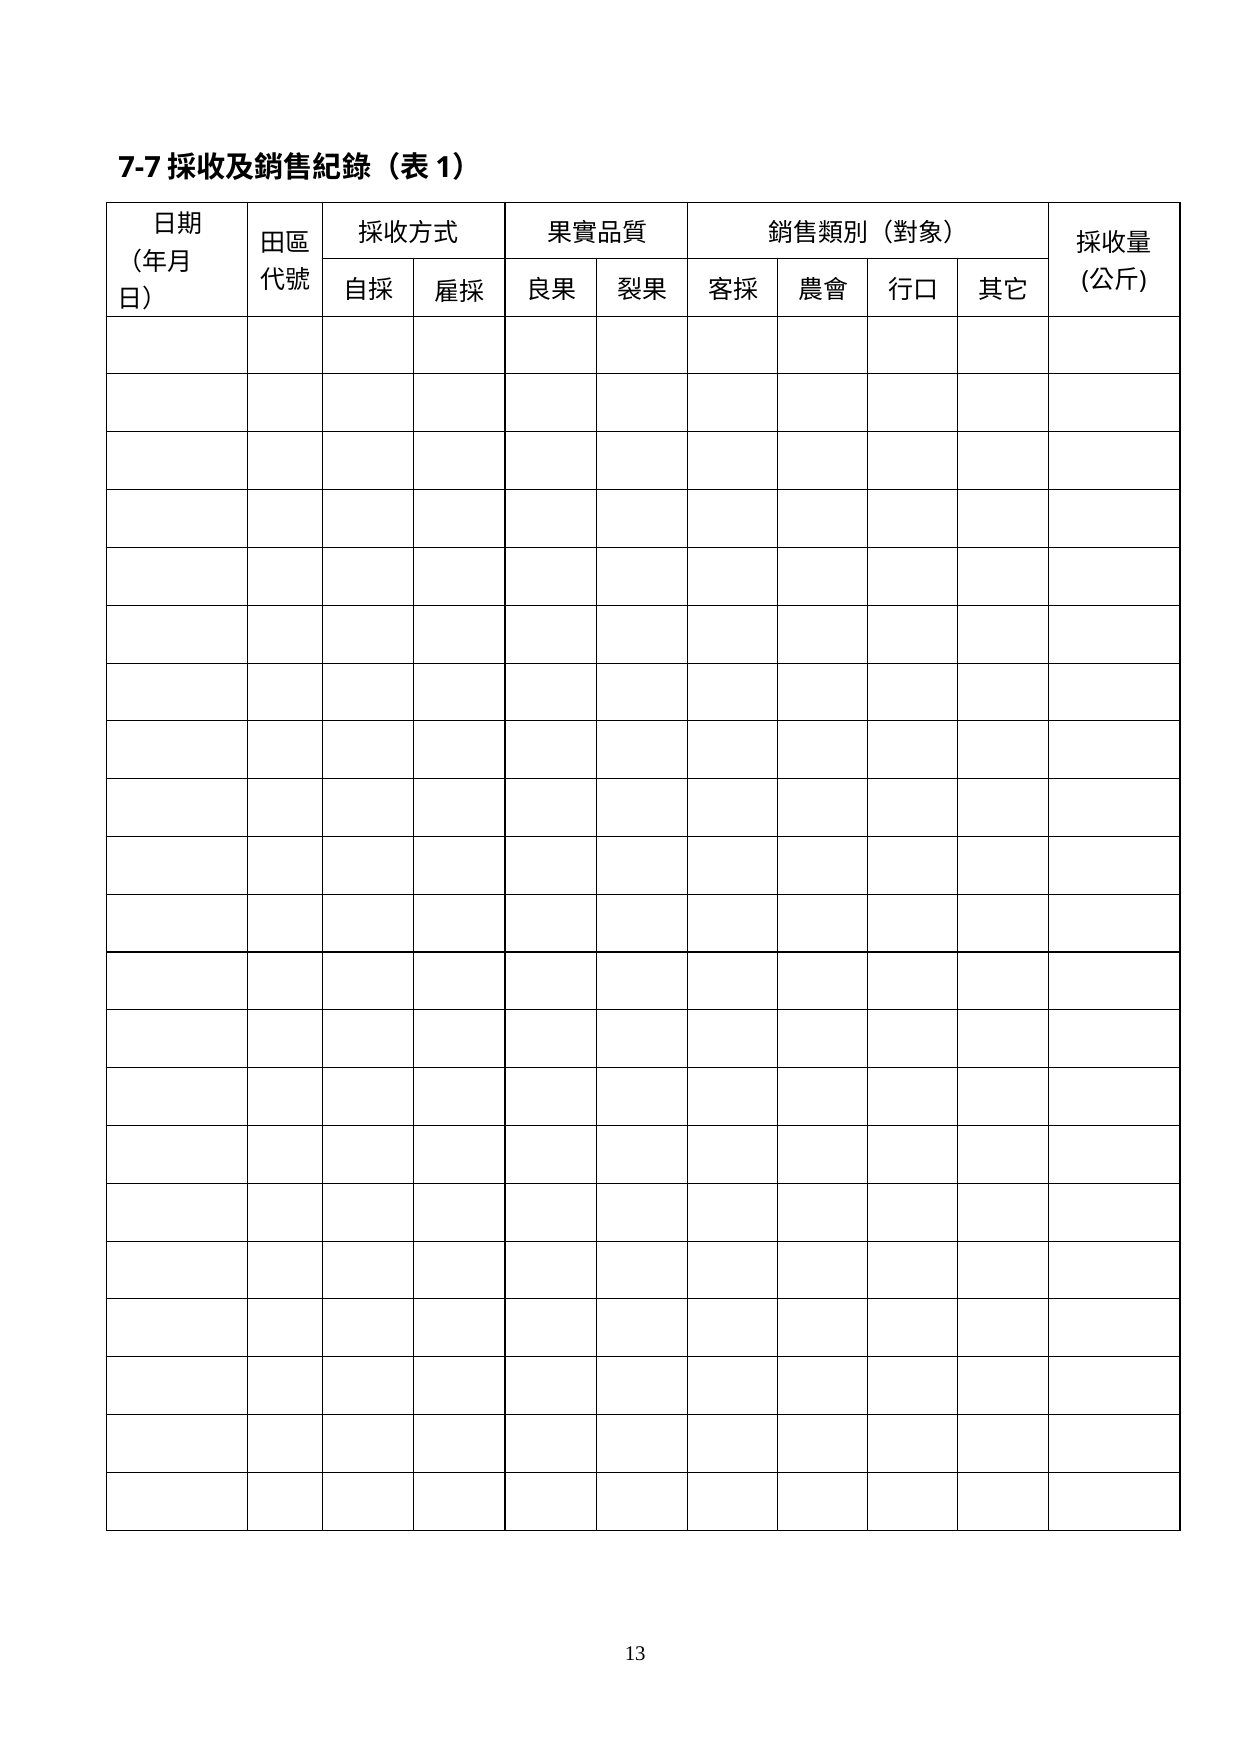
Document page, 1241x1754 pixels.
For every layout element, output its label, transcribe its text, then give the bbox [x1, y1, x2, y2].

table_cell [506, 779, 596, 836]
table_cell [868, 953, 957, 1009]
table_cell 雇採 [414, 259, 504, 316]
table_cell [414, 837, 504, 894]
table_cell [1049, 1184, 1179, 1241]
table_cell 自採 [323, 259, 413, 316]
table_cell [868, 1126, 957, 1183]
table_cell [778, 779, 867, 836]
table_cell [778, 374, 867, 431]
table_cell [107, 432, 247, 489]
table_cell [868, 432, 957, 489]
table_cell [868, 1473, 957, 1529]
table_cell [323, 1415, 413, 1472]
table_cell [597, 490, 687, 547]
table_cell [323, 1357, 413, 1414]
table_cell [688, 837, 777, 894]
table_cell [107, 837, 247, 894]
table_cell [506, 1126, 596, 1183]
table_cell [107, 1068, 247, 1125]
table_cell [688, 1357, 777, 1414]
table_cell [506, 837, 596, 894]
table_cell [688, 1010, 777, 1067]
table_cell [323, 432, 413, 489]
table_cell [597, 432, 687, 489]
table_cell [414, 1184, 504, 1241]
table_cell [597, 953, 687, 1009]
table_cell [248, 1242, 322, 1298]
table_cell [414, 895, 504, 951]
table_cell [506, 1242, 596, 1298]
table_cell [107, 895, 247, 951]
table_cell [323, 837, 413, 894]
table_cell [958, 1242, 1048, 1298]
table_cell [506, 432, 596, 489]
table_cell [248, 317, 322, 373]
table_cell [414, 1068, 504, 1125]
table_cell [868, 664, 957, 720]
table_cell [107, 1357, 247, 1414]
table_cell [597, 1126, 687, 1183]
table_cell [868, 895, 957, 951]
table_cell [1049, 1010, 1179, 1067]
table_cell [958, 1299, 1048, 1356]
table_cell [323, 490, 413, 547]
table_cell [414, 664, 504, 720]
table_cell [1049, 779, 1179, 836]
table_cell [1049, 1415, 1179, 1472]
table_cell [323, 1068, 413, 1125]
table_cell [248, 1010, 322, 1067]
table_cell [597, 548, 687, 604]
table_cell [248, 490, 322, 547]
table_cell [958, 953, 1048, 1009]
table_cell [778, 490, 867, 547]
table_cell [506, 606, 596, 662]
table_cell [868, 317, 957, 373]
table_cell [688, 1415, 777, 1472]
table_cell [868, 1010, 957, 1067]
table_cell [414, 1242, 504, 1298]
table_cell [958, 664, 1048, 720]
table_cell [107, 548, 247, 604]
table_cell [248, 606, 322, 662]
table_cell [414, 548, 504, 604]
table_cell [778, 1299, 867, 1356]
table_cell [868, 606, 957, 662]
table_cell [323, 317, 413, 373]
table_cell [248, 1473, 322, 1529]
table_cell [597, 1357, 687, 1414]
table_cell [958, 1010, 1048, 1067]
table_cell [506, 1473, 596, 1529]
table_cell [688, 895, 777, 951]
table_cell [506, 895, 596, 951]
table_cell [1049, 721, 1179, 778]
table_cell [107, 779, 247, 836]
table_cell [107, 721, 247, 778]
table_cell [107, 490, 247, 547]
table_cell [248, 548, 322, 604]
table_cell [597, 721, 687, 778]
table_cell [323, 953, 413, 1009]
table_cell [688, 1473, 777, 1529]
table_cell [688, 1299, 777, 1356]
table_cell [248, 432, 322, 489]
table_cell [506, 953, 596, 1009]
table_cell [868, 490, 957, 547]
table_cell [958, 1126, 1048, 1183]
table_cell [778, 1473, 867, 1529]
table_cell [958, 1415, 1048, 1472]
table_cell [597, 895, 687, 951]
table_cell [778, 837, 867, 894]
table_cell [1049, 895, 1179, 951]
table_cell [248, 1068, 322, 1125]
table_cell [506, 548, 596, 604]
table_cell [688, 317, 777, 373]
table_cell [688, 606, 777, 662]
table_cell [868, 721, 957, 778]
table_cell [107, 374, 247, 431]
table_cell [958, 721, 1048, 778]
table_cell [958, 1184, 1048, 1241]
table_cell [778, 664, 867, 720]
table_cell [778, 1357, 867, 1414]
table_cell [778, 317, 867, 373]
table_cell [597, 837, 687, 894]
table_cell [248, 1126, 322, 1183]
table_cell [323, 606, 413, 662]
table_cell [107, 606, 247, 662]
table_cell [323, 721, 413, 778]
table_cell [1049, 837, 1179, 894]
table_cell [868, 1415, 957, 1472]
table_cell [506, 1357, 596, 1414]
table_cell 良果 [506, 259, 596, 316]
table_cell [688, 432, 777, 489]
table_cell [414, 1010, 504, 1067]
table_cell [597, 1068, 687, 1125]
table_cell [107, 1010, 247, 1067]
table_cell [688, 548, 777, 604]
table_header 田區代號 [248, 203, 322, 316]
table_cell [958, 779, 1048, 836]
table_cell [506, 1010, 596, 1067]
table_cell [1049, 1357, 1179, 1414]
table_cell [868, 1299, 957, 1356]
table_cell [688, 1242, 777, 1298]
table_cell [1049, 606, 1179, 662]
table_cell [107, 1126, 247, 1183]
table_cell [323, 895, 413, 951]
table_cell [597, 1010, 687, 1067]
table_header 採收方式 [323, 203, 504, 258]
table_cell [414, 721, 504, 778]
table_cell [323, 1299, 413, 1356]
table_cell [506, 1415, 596, 1472]
table_cell [323, 1473, 413, 1529]
table_cell [597, 374, 687, 431]
table_cell [323, 1126, 413, 1183]
table_cell [323, 548, 413, 604]
table_cell [414, 1473, 504, 1529]
table_cell [248, 1415, 322, 1472]
table_cell [414, 1415, 504, 1472]
table_cell [868, 837, 957, 894]
table_cell [958, 490, 1048, 547]
table_cell [958, 606, 1048, 662]
table_cell [248, 664, 322, 720]
table_cell [778, 953, 867, 1009]
table_cell [323, 664, 413, 720]
table_cell [688, 664, 777, 720]
table_cell [248, 374, 322, 431]
table_cell [107, 1184, 247, 1241]
table_cell [414, 490, 504, 547]
table_cell [1049, 317, 1179, 373]
table_cell [323, 1184, 413, 1241]
table_cell [323, 1010, 413, 1067]
table_cell [688, 374, 777, 431]
table_cell [414, 1357, 504, 1414]
table_cell [1049, 1299, 1179, 1356]
table_cell [323, 1242, 413, 1298]
table_header 果實品質 [506, 203, 687, 258]
table_cell [778, 1242, 867, 1298]
table_cell [868, 1357, 957, 1414]
table_cell [688, 1184, 777, 1241]
table_cell [248, 721, 322, 778]
table_cell [107, 953, 247, 1009]
table_cell [248, 837, 322, 894]
table_cell [778, 1126, 867, 1183]
table_cell [597, 1415, 687, 1472]
table_cell [597, 779, 687, 836]
table_cell [778, 721, 867, 778]
table_cell [958, 548, 1048, 604]
table_cell [597, 1473, 687, 1529]
table_cell [414, 374, 504, 431]
table_header 日期 （年月日） [107, 203, 247, 316]
table_cell [1049, 1068, 1179, 1125]
table_header 銷售類別（對象） [688, 203, 1048, 258]
table_cell [688, 721, 777, 778]
table_cell [868, 1184, 957, 1241]
table_cell 其它 [958, 259, 1048, 316]
table_cell [1049, 1242, 1179, 1298]
table_cell [414, 1299, 504, 1356]
table_cell [248, 1184, 322, 1241]
table_cell [1049, 432, 1179, 489]
table_cell [778, 432, 867, 489]
table_cell [248, 779, 322, 836]
table_cell [323, 779, 413, 836]
table_cell [597, 1184, 687, 1241]
table_cell [958, 374, 1048, 431]
table_cell [688, 953, 777, 1009]
table_cell [248, 1357, 322, 1414]
table_cell 裂果 [597, 259, 687, 316]
table_cell 行口 [868, 259, 957, 316]
table_cell 客採 [688, 259, 777, 316]
table_cell [506, 317, 596, 373]
table_cell [414, 779, 504, 836]
table_cell [778, 606, 867, 662]
table_header 採收量 (公斤) [1049, 203, 1179, 316]
table_cell [248, 895, 322, 951]
table_cell [506, 1184, 596, 1241]
table_cell [248, 1299, 322, 1356]
table_cell [597, 1299, 687, 1356]
table_cell [958, 432, 1048, 489]
table_cell [958, 1357, 1048, 1414]
table_cell [107, 1299, 247, 1356]
table_cell [1049, 664, 1179, 720]
table_cell [107, 1242, 247, 1298]
table_cell [506, 664, 596, 720]
table_cell [1049, 490, 1179, 547]
table_cell [107, 664, 247, 720]
table_cell [414, 432, 504, 489]
table_cell [958, 317, 1048, 373]
table_cell [778, 548, 867, 604]
table_cell [868, 1242, 957, 1298]
table_cell [248, 953, 322, 1009]
table_cell [506, 374, 596, 431]
table_cell [868, 548, 957, 604]
table_cell [506, 1299, 596, 1356]
table_cell [958, 895, 1048, 951]
table_cell [778, 1068, 867, 1125]
table_cell [868, 779, 957, 836]
table_cell [414, 953, 504, 1009]
table_cell [958, 1473, 1048, 1529]
table_cell [323, 374, 413, 431]
table_cell [688, 779, 777, 836]
table_cell [107, 317, 247, 373]
table_cell [107, 1473, 247, 1529]
table_cell [1049, 1126, 1179, 1183]
table_cell [1049, 548, 1179, 604]
table_cell [414, 1126, 504, 1183]
table_cell [414, 606, 504, 662]
table_cell [778, 1184, 867, 1241]
table_cell [778, 1010, 867, 1067]
table_cell [1049, 1473, 1179, 1529]
table_cell [958, 1068, 1048, 1125]
table_cell [688, 1068, 777, 1125]
table_cell [597, 1242, 687, 1298]
table_cell [506, 1068, 596, 1125]
table_cell [107, 1415, 247, 1472]
table_cell [688, 490, 777, 547]
table_cell [688, 1126, 777, 1183]
table_cell [778, 1415, 867, 1472]
table_cell [597, 317, 687, 373]
table_cell [506, 721, 596, 778]
table_cell [868, 1068, 957, 1125]
table_cell [597, 664, 687, 720]
table_cell [414, 317, 504, 373]
table_cell [958, 837, 1048, 894]
table_cell [778, 895, 867, 951]
table_cell [1049, 953, 1179, 1009]
text 7-7採收及銷售紀錄（表1） [118, 127, 1152, 202]
table_cell [597, 606, 687, 662]
table_cell [868, 374, 957, 431]
table_cell [1049, 374, 1179, 431]
table_cell 農會 [778, 259, 867, 316]
table_cell [506, 490, 596, 547]
